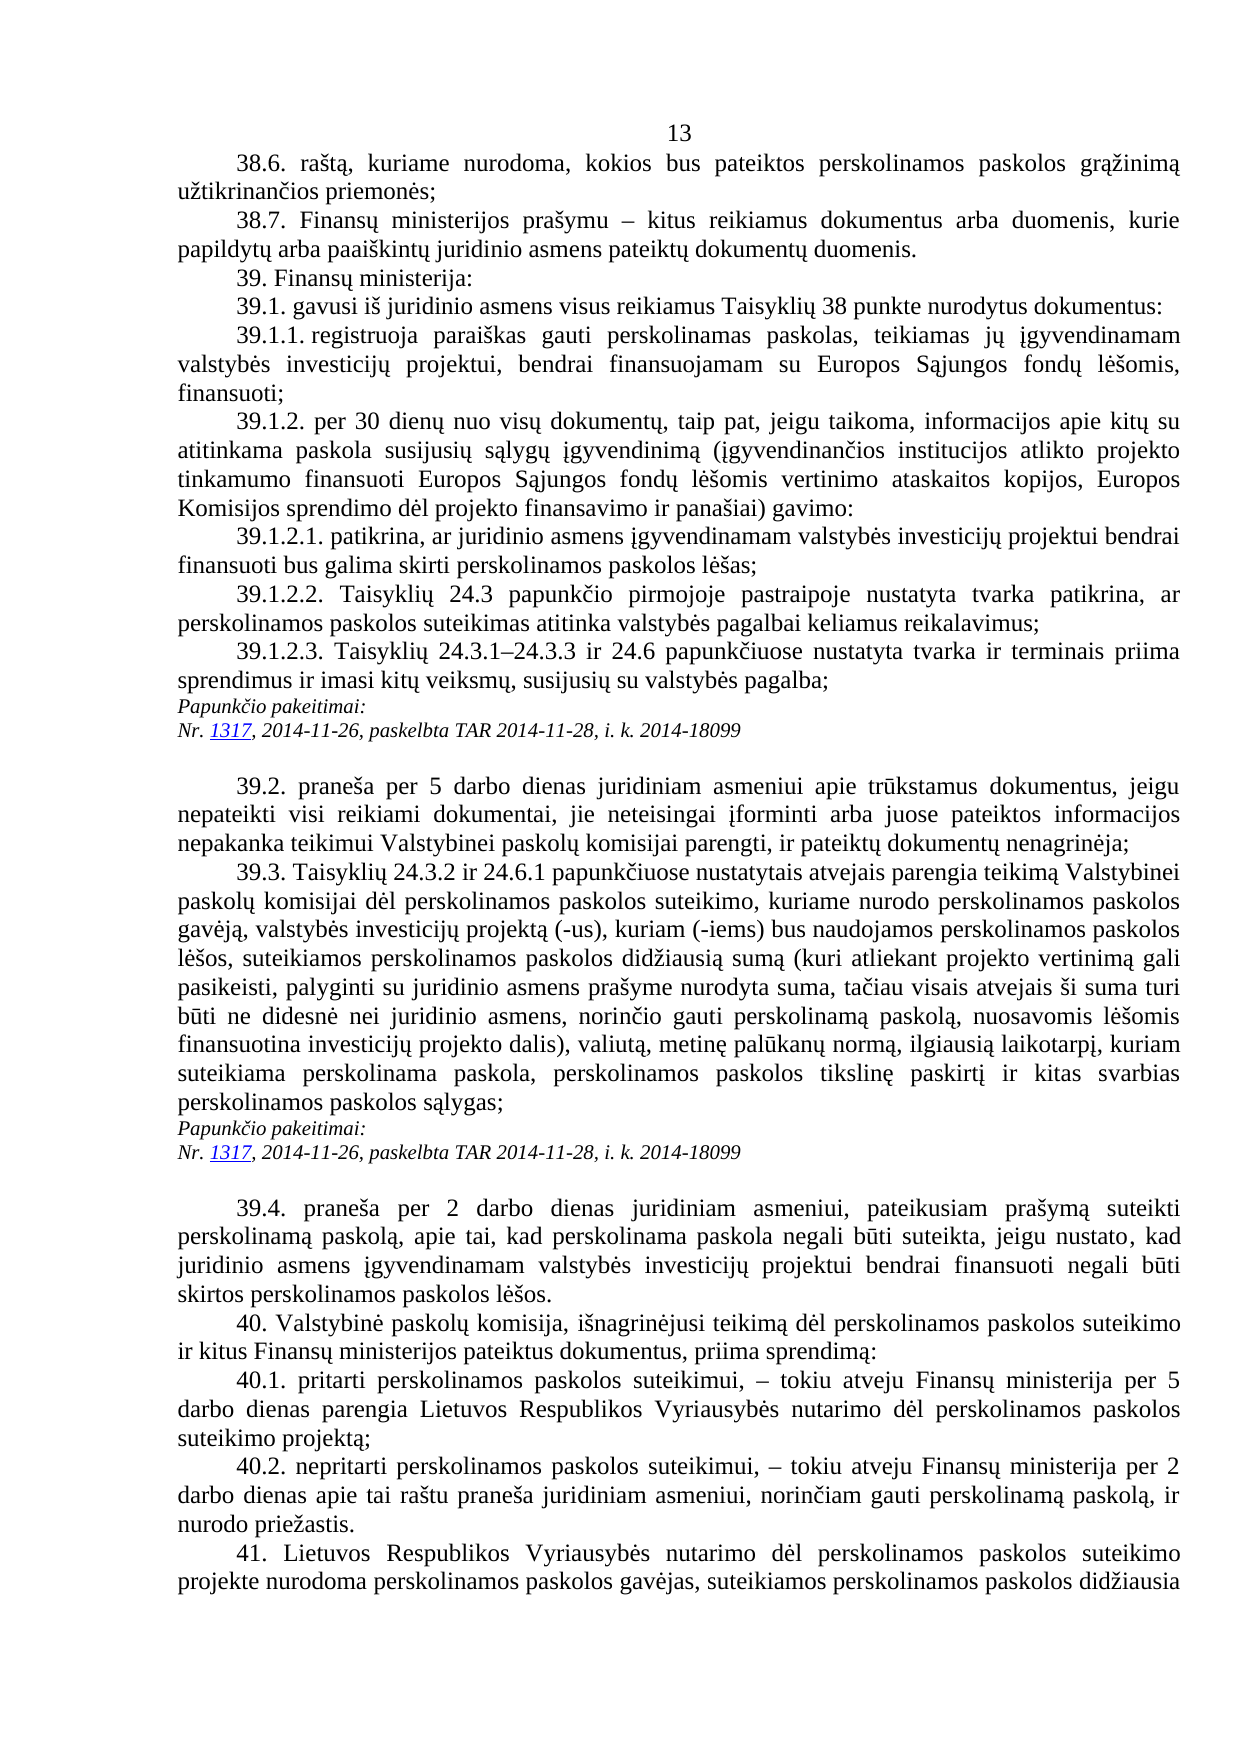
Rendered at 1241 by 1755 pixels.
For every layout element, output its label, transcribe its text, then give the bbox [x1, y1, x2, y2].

text 39. Finansų ministerija: [177, 263, 1181, 291]
text Nr. 1317, 2014-11-26, paskelbta TAR 2014-11-28, i. k. 2014-18099 [177, 1140, 1181, 1164]
text Papunkčio pakeitimai: [177, 1116, 1181, 1140]
text 39.4. praneša per 2 darbo dienas juridiniam asmeniui, pateikusiam prašymą suteikti perskolinamą paskolą, apie tai, kad perskolinama paskola negali būti suteikta, jeigu nustato, kad juridinio asmens įgyvendinamam valstybės investicijų projektui bendrai finansuoti negali būti skirtos perskolinamos paskolos lėšos. [177, 1193, 1181, 1308]
text 39.1. gavusi iš juridinio asmens visus reikiamus Taisyklių 38 punkte nurodytus dokumentus: [177, 291, 1181, 320]
text 40.2. nepritarti perskolinamos paskolos suteikimui, – tokiu atveju Finansų ministerija per 2 darbo dienas apie tai raštu praneša juridiniam asmeniui, norinčiam gauti perskolinamą paskolą, ir nurodo priežastis. [177, 1451, 1181, 1538]
text 39.1.2.3. Taisyklių 24.3.1–24.3.3 ir 24.6 papunkčiuose nustatyta tvarka ir terminais priima sprendimus ir imasi kitų veiksmų, susijusių su valstybės pagalba; [177, 636, 1181, 694]
text 41. Lietuvos Respublikos Vyriausybės nutarimo dėl perskolinamos paskolos suteikimo projekte nurodoma perskolinamos paskolos gavėjas, suteikiamos perskolinamos paskolos didžiausia [177, 1538, 1181, 1595]
text 39.1.2.2. Taisyklių 24.3 papunkčio pirmojoje pastraipoje nustatyta tvarka patikrina, ar perskolinamos paskolos suteikimas atitinka valstybės pagalbai keliamus reikalavimus; [177, 579, 1181, 636]
text Papunkčio pakeitimai: [177, 694, 1181, 718]
text 39.1.2.1. patikrina, ar juridinio asmens įgyvendinamam valstybės investicijų projektui bendrai finansuoti bus galima skirti perskolinamos paskolos lėšas; [177, 521, 1181, 579]
text 39.1.1. registruoja paraiškas gauti perskolinamas paskolas, teikiamas jų įgyvendinamam valstybės investicijų projektui, bendrai finansuojamam su Europos Sąjungos fondų lėšomis, finansuoti; [177, 320, 1181, 406]
text 40.1. pritarti perskolinamos paskolos suteikimui, – tokiu atveju Finansų ministerija per 5 darbo dienas parengia Lietuvos Respublikos Vyriausybės nutarimo dėl perskolinamos paskolos suteikimo projektą; [177, 1365, 1181, 1451]
text 39.2. praneša per 5 darbo dienas juridiniam asmeniui apie trūkstamus dokumentus, jeigu nepateikti visi reikiami dokumentai, jie neteisingai įforminti arba juose pateiktos informacijos nepakanka teikimui Valstybinei paskolų komisijai parengti, ir pateiktų dokumentų nenagrinėja; [177, 771, 1181, 857]
text 39.3. Taisyklių 24.3.2 ir 24.6.1 papunkčiuose nustatytais atvejais parengia teikimą Valstybinei paskolų komisijai dėl perskolinamos paskolos suteikimo, kuriame nurodo perskolinamos paskolos gavėją, valstybės investicijų projektą (-us), kuriam (-iems) bus naudojamos perskolinamos paskolos lėšos, suteikiamos perskolinamos paskolos didžiausią sumą (kuri atliekant projekto vertinimą gali pasikeisti, palyginti su juridinio asmens prašyme nurodyta suma, tačiau visais atvejais ši suma turi būti ne didesnė nei juridinio asmens, norinčio gauti perskolinamą paskolą, nuosavomis lėšomis finansuotina investicijų projekto dalis), valiutą, metinę palūkanų normą, ilgiausią laikotarpį, kuriam suteikiama perskolinama paskola, perskolinamos paskolos tikslinę paskirtį ir kitas svarbias perskolinamos paskolos sąlygas; [177, 857, 1181, 1116]
text 39.1.2. per 30 dienų nuo visų dokumentų, taip pat, jeigu taikoma, informacijos apie kitų su atitinkama paskola susijusių sąlygų įgyvendinimą (įgyvendinančios institucijos atlikto projekto tinkamumo finansuoti Europos Sąjungos fondų lėšomis vertinimo ataskaitos kopijos, Europos Komisijos sprendimo dėl projekto finansavimo ir panašiai) gavimo: [177, 406, 1181, 521]
text 40. Valstybinė paskolų komisija, išnagrinėjusi teikimą dėl perskolinamos paskolos suteikimo ir kitus Finansų ministerijos pateiktus dokumentus, priima sprendimą: [177, 1308, 1181, 1365]
text 38.6. raštą, kuriame nurodoma, kokios bus pateiktos perskolinamos paskolos grąžinimą užtikrinančios priemonės; [177, 148, 1181, 205]
text Nr. 1317, 2014-11-26, paskelbta TAR 2014-11-28, i. k. 2014-18099 [177, 718, 1181, 742]
text 38.7. Finansų ministerijos prašymu – kitus reikiamus dokumentus arba duomenis, kurie papildytų arba paaiškintų juridinio asmens pateiktų dokumentų duomenis. [177, 205, 1181, 263]
